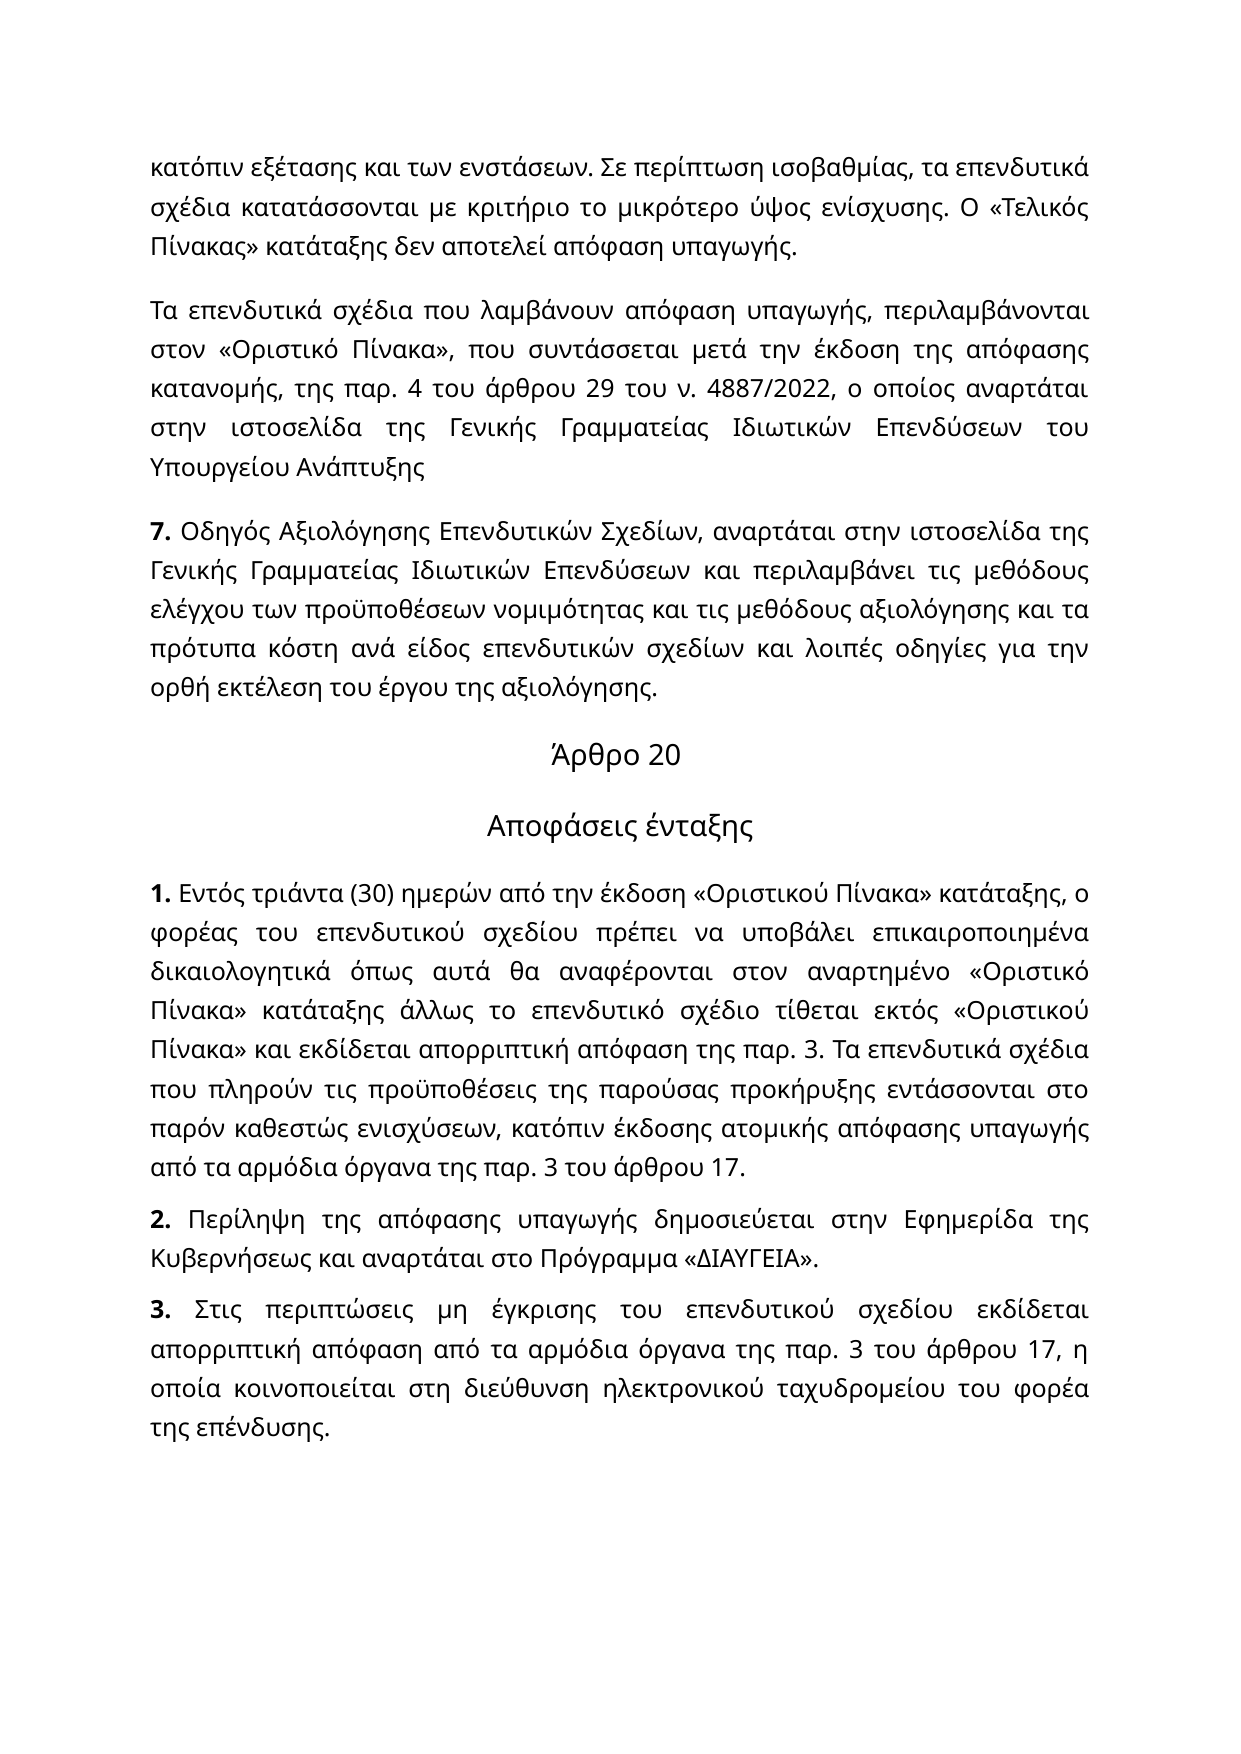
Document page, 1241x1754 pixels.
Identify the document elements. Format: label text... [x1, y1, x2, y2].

subtitle Αποφάσεις ένταξης [150, 805, 1090, 844]
text 3. Στις περιπτώσεις μη έγκρισης του επενδυτικού σχεδίου εκδίδεται απορριπτική απόφαση από τα αρμόδια όργανα της παρ. 3 του άρθρου 17, η οποία κοινοποιείται στη διεύθυνση ηλεκτρονικού ταχυδρομείου του φορέα της επένδυσης. [150, 1292, 1090, 1444]
text 1. Εντός τριάντα (30) ημερών από την έκδοση «Οριστικού Πίνακα» κατάταξης, ο φορέας του επενδυτικού σχεδίου πρέπει να υποβάλει επικαιροποιημένα δικαιολογητικά όπως αυτά θα αναφέρονται στον αναρτημένο «Οριστικό Πίνακα» κατάταξης άλλως το επενδυτικό σχέδιο τίθεται εκτός «Οριστικού Πίνακα» και εκδίδεται απορριπτική απόφαση της παρ. 3. Τα επενδυτικά σχέδια που πληρούν τις προϋποθέσεις της παρούσας προκήρυξης εντάσσονται στο παρόν καθεστώς ενισχύσεων, κατόπιν έκδοσης ατομικής απόφασης υπαγωγής από τα αρμόδια όργανα της παρ. 3 του άρθρου 17. [150, 875, 1090, 1184]
text Τα επενδυτικά σχέδια που λαμβάνουν απόφαση υπαγωγής, περιλαμβάνονται στον «Οριστικό Πίνακα», που συντάσσεται μετά την έκδοση της απόφασης κατανομής, της παρ. 4 του άρθρου 29 του ν. 4887/2022, ο οποίος αναρτάται στην ιστοσελίδα της Γενικής Γραμματείας Ιδιωτικών Επενδύσεων του Υπουργείου Ανάπτυξης [150, 292, 1090, 483]
text 2. Περίληψη της απόφασης υπαγωγής δημοσιεύεται στην Εφημερίδα της Κυβερνήσεως και αναρτάται στο Πρόγραμμα «ΔΙΑΥΓΕΙΑ». [150, 1201, 1090, 1274]
subtitle Άρθρο 20 [150, 734, 1090, 774]
text κατόπιν εξέτασης και των ενστάσεων. Σε περίπτωση ισοβαθμίας, τα επενδυτικά σχέδια κατατάσσονται με κριτήριο το μικρότερο ύψος ενίσχυσης. Ο «Τελικός Πίνακας» κατάταξης δεν αποτελεί απόφαση υπαγωγής. [150, 150, 1090, 262]
text 7. Οδηγός Αξιολόγησης Επενδυτικών Σχεδίων, αναρτάται στην ιστοσελίδα της Γενικής Γραμματείας Ιδιωτικών Επενδύσεων και περιλαμβάνει τις μεθόδους ελέγχου των προϋποθέσεων νομιμότητας και τις μεθόδους αξιολόγησης και τα πρότυπα κόστη ανά είδος επενδυτικών σχεδίων και λοιπές οδηγίες για την ορθή εκτέλεση του έργου της αξιολόγησης. [150, 513, 1090, 704]
